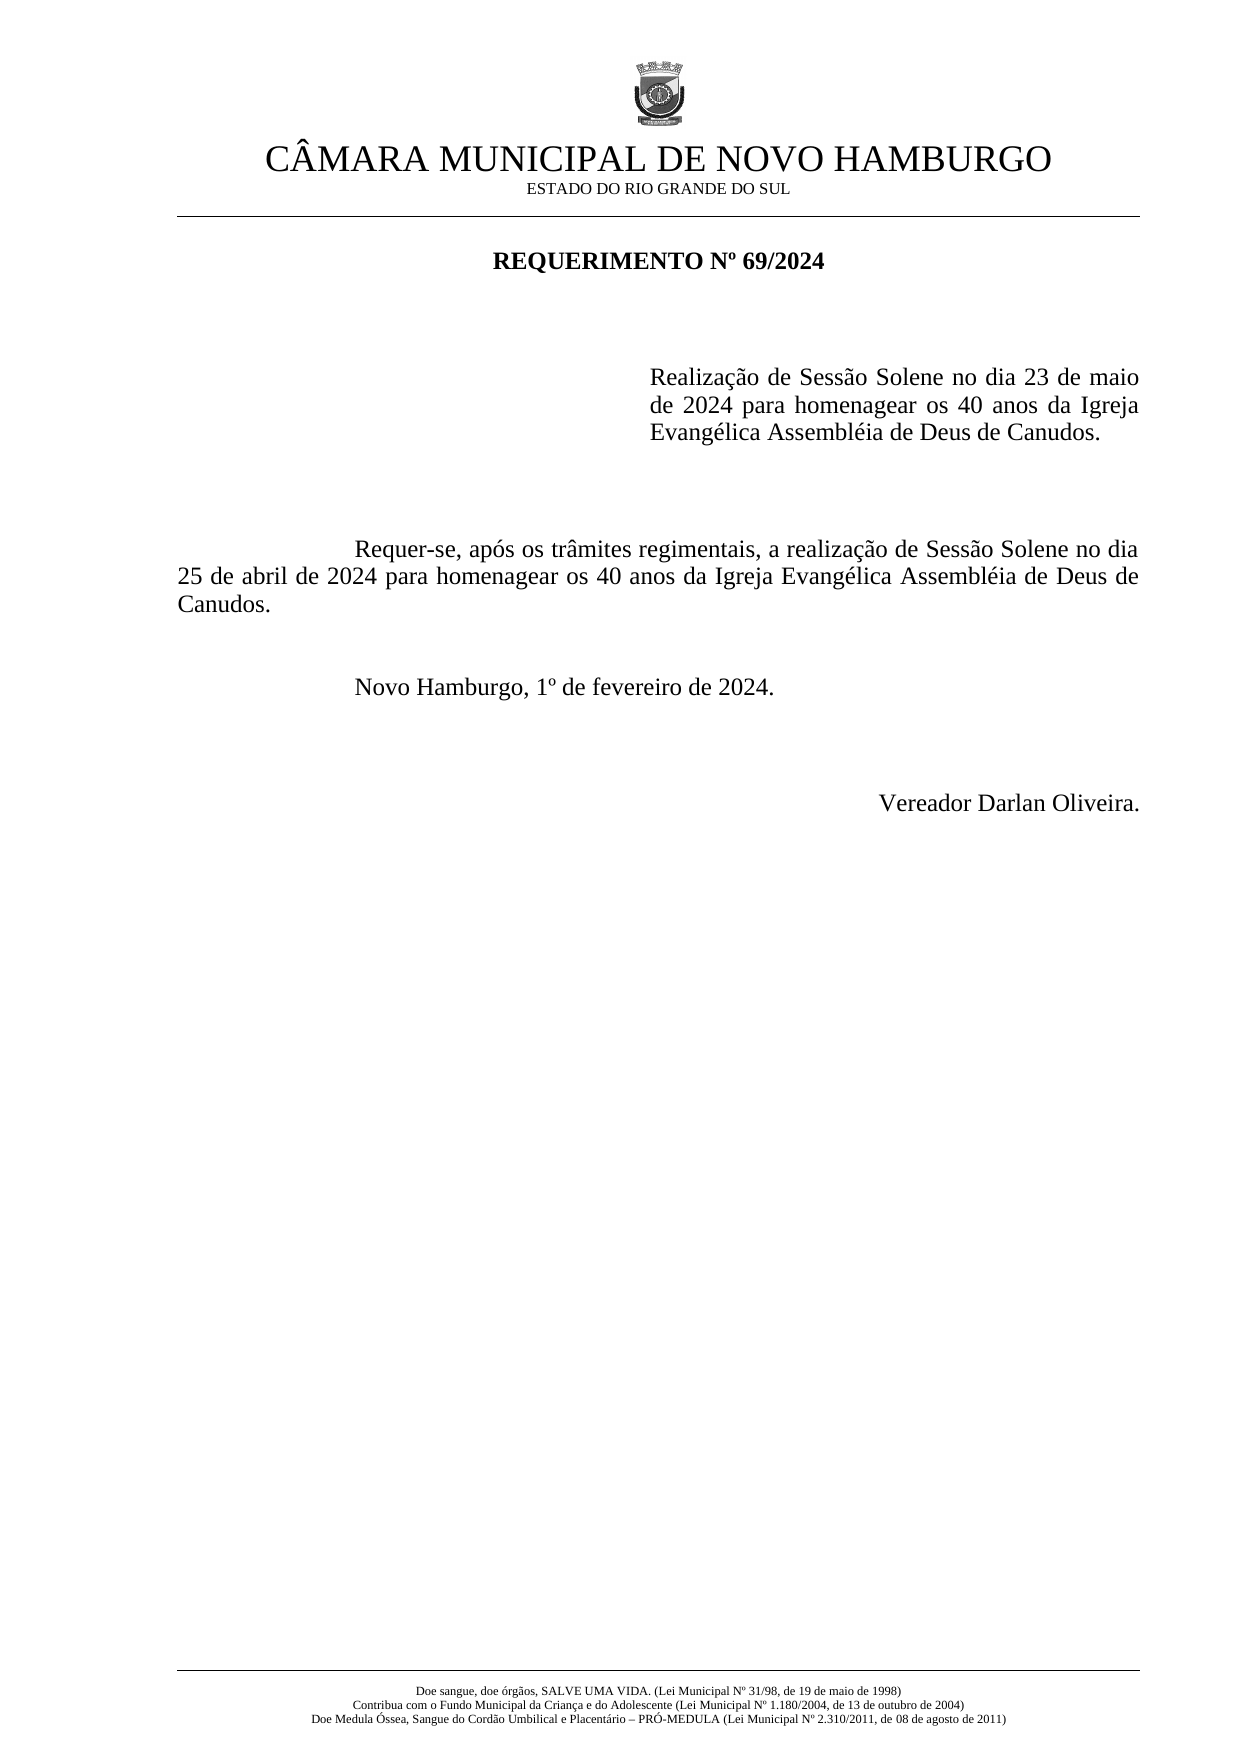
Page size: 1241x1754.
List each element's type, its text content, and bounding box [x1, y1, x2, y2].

text REQUERIMENTO Nº 69/2024 [177, 247, 1140, 274]
text Realização de Sessão Solene no dia 23 de maio de 2024 para homenagear os 40 anos da Igreja Evangélica Assembléia de Deus de Canudos. [649, 363, 1140, 446]
text Requer-se, após os trâmites regimentais, a realização de Sessão Solene no dia 25 de abril de 2024 para homenagear os 40 anos da Igreja Evangélica Assembléia de Deus de Canudos. [177, 535, 1140, 618]
text Novo Hamburgo, 1º de fevereiro de 2024. [177, 673, 1140, 701]
text Vereador Darlan Oliveira. [177, 789, 1140, 817]
